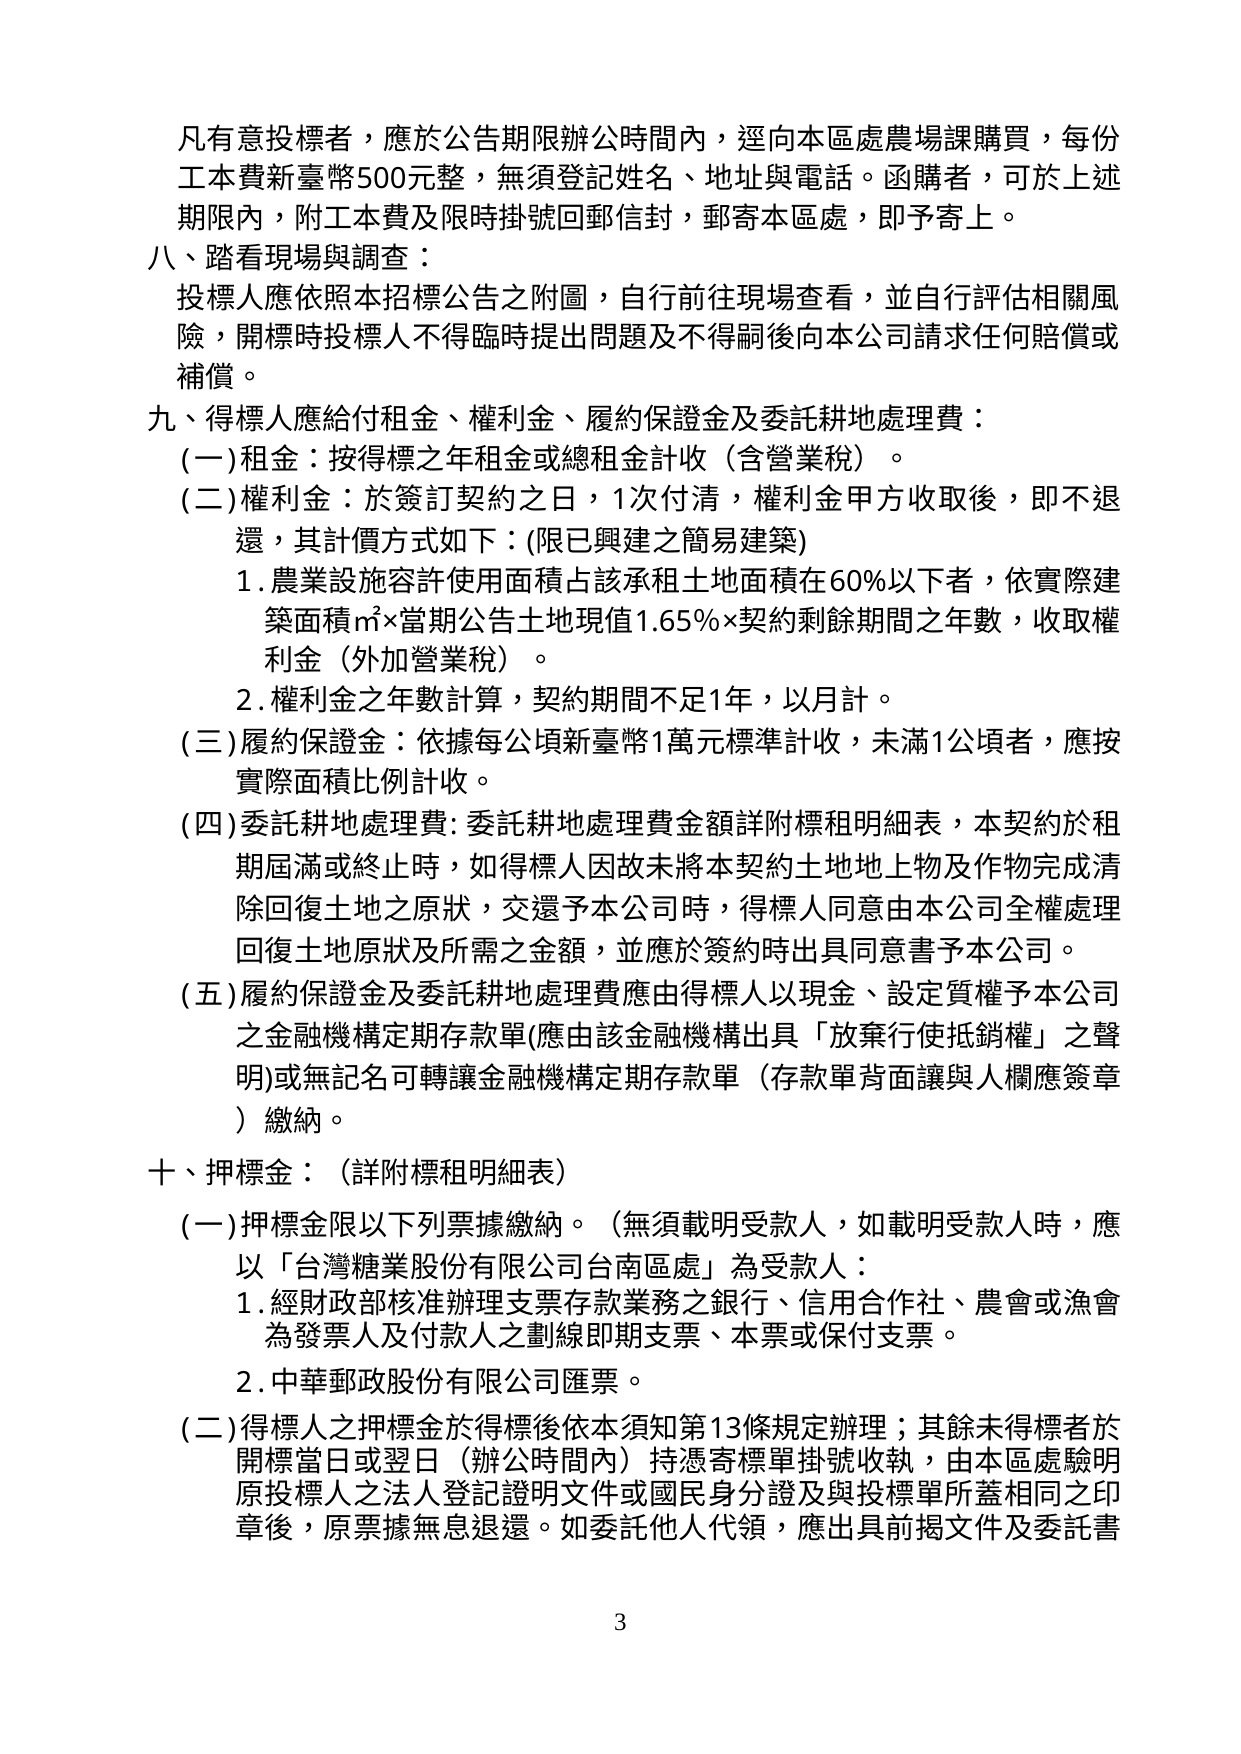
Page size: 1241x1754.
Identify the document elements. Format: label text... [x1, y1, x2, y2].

list 經財政部核准辦理支票存款業務之銀行、信用合作社、農會或漁會為發票人及付款人之劃線即期支票、本票或保付支票。 [235, 1286, 1122, 1353]
list 投標人應依照本招標公告之附圖，自行前往現場查看，並自行評估相關風險，開標時投標人不得臨時提出問題及不得嗣後向本公司請求任何賠償或補償。 [118, 277, 1122, 396]
list 凡有意投標者，應於公告期限辦公時間內，逕向本區處農場課購買，每份工本費新臺幣500元整，無須登記姓名、地址與電話。函購者，可於上述期限內，附工本費及限時掛號回郵信封，郵寄本區處，即予寄上。 [118, 118, 1122, 237]
list 權利金：於簽訂契約之日，1次付清，權利金甲方收取後，即不退還，其計價方式如下：(限已興建之簡易建築) [176, 478, 1122, 560]
list 得標人應給付租金、權利金、履約保證金及委託耕地處理費： [147, 396, 1122, 438]
list 押標金限以下列票據繳納。（無須載明受款人，如載明受款人時，應以「台灣糖業股份有限公司台南區處」為受款人： [176, 1204, 1122, 1286]
list 農業設施容許使用面積占該承租土地面積在60%以下者，依實際建築面積㎡×當期公告土地現值1.65％×契約剩餘期間之年數，收取權利金（外加營業稅）。 [235, 560, 1122, 679]
list 履約保證金及委託耕地處理費應由得標人以現金、設定質權予本公司之金融機構定期存款單(應由該金融機構出具「放棄行使抵銷權」之聲明)或無記名可轉讓金融機構定期存款單（存款單背面讓與人欄應簽章）繳納。 [176, 970, 1122, 1140]
list 中華郵政股份有限公司匯票。 [235, 1366, 1122, 1399]
list 踏看現場與調查： [147, 237, 1122, 277]
list 履約保證金：依據每公頃新臺幣1萬元標準計收，未滿1公頃者，應按實際面積比例計收。 [176, 719, 1122, 801]
list 得標人之押標金於得標後依本須知第13條規定辦理；其餘未得標者於開標當日或翌日（辦公時間內）持憑寄標單掛號收執，由本區處驗明原投標人之法人登記證明文件或國民身分證及與投標單所蓋相同之印章後，原票據無息退還。如委託他人代領，應出具前揭文件及委託書 [176, 1411, 1122, 1545]
list 權利金之年數計算，契約期間不足1年，以月計。 [235, 679, 1122, 719]
list 委託耕地處理費: 委託耕地處理費金額詳附標租明細表，本契約於租期屆滿或終止時，如得標人因故未將本契約土地地上物及作物完成清除回復土地之原狀，交還予本公司時，得標人同意由本公司全權處理回復土地原狀及所需之金額，並應於簽約時出具同意書予本公司。 [176, 801, 1122, 970]
list 押標金：（詳附標租明細表） [147, 1152, 1122, 1192]
list 租金：按得標之年租金或總租金計收（含營業稅）。 [176, 438, 1122, 478]
